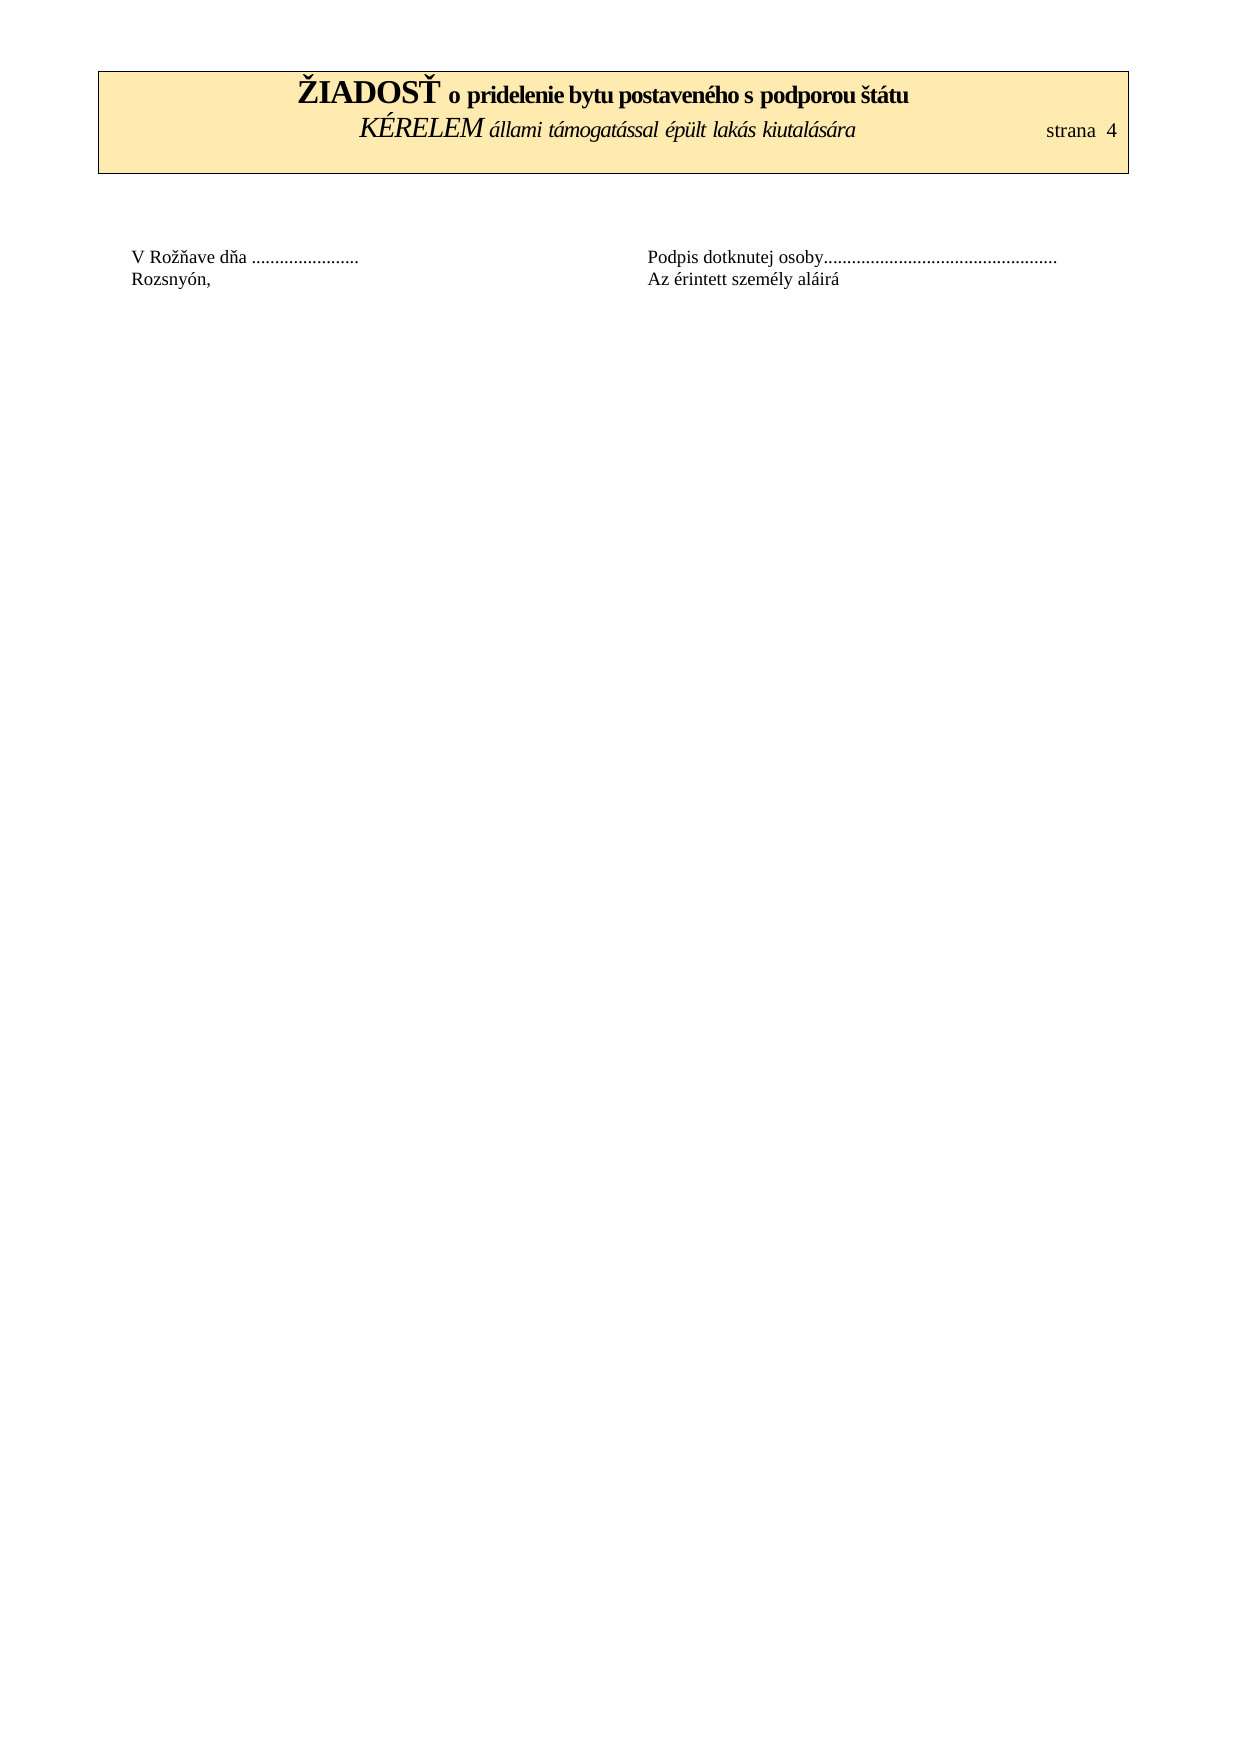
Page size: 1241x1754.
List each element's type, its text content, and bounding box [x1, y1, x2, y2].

text V Rožňave dňa ....................... Podpis dotknutej osoby.................................................. [131, 246, 1134, 268]
text Rozsnyón, Az érintett személy aláirá [131, 268, 1134, 289]
